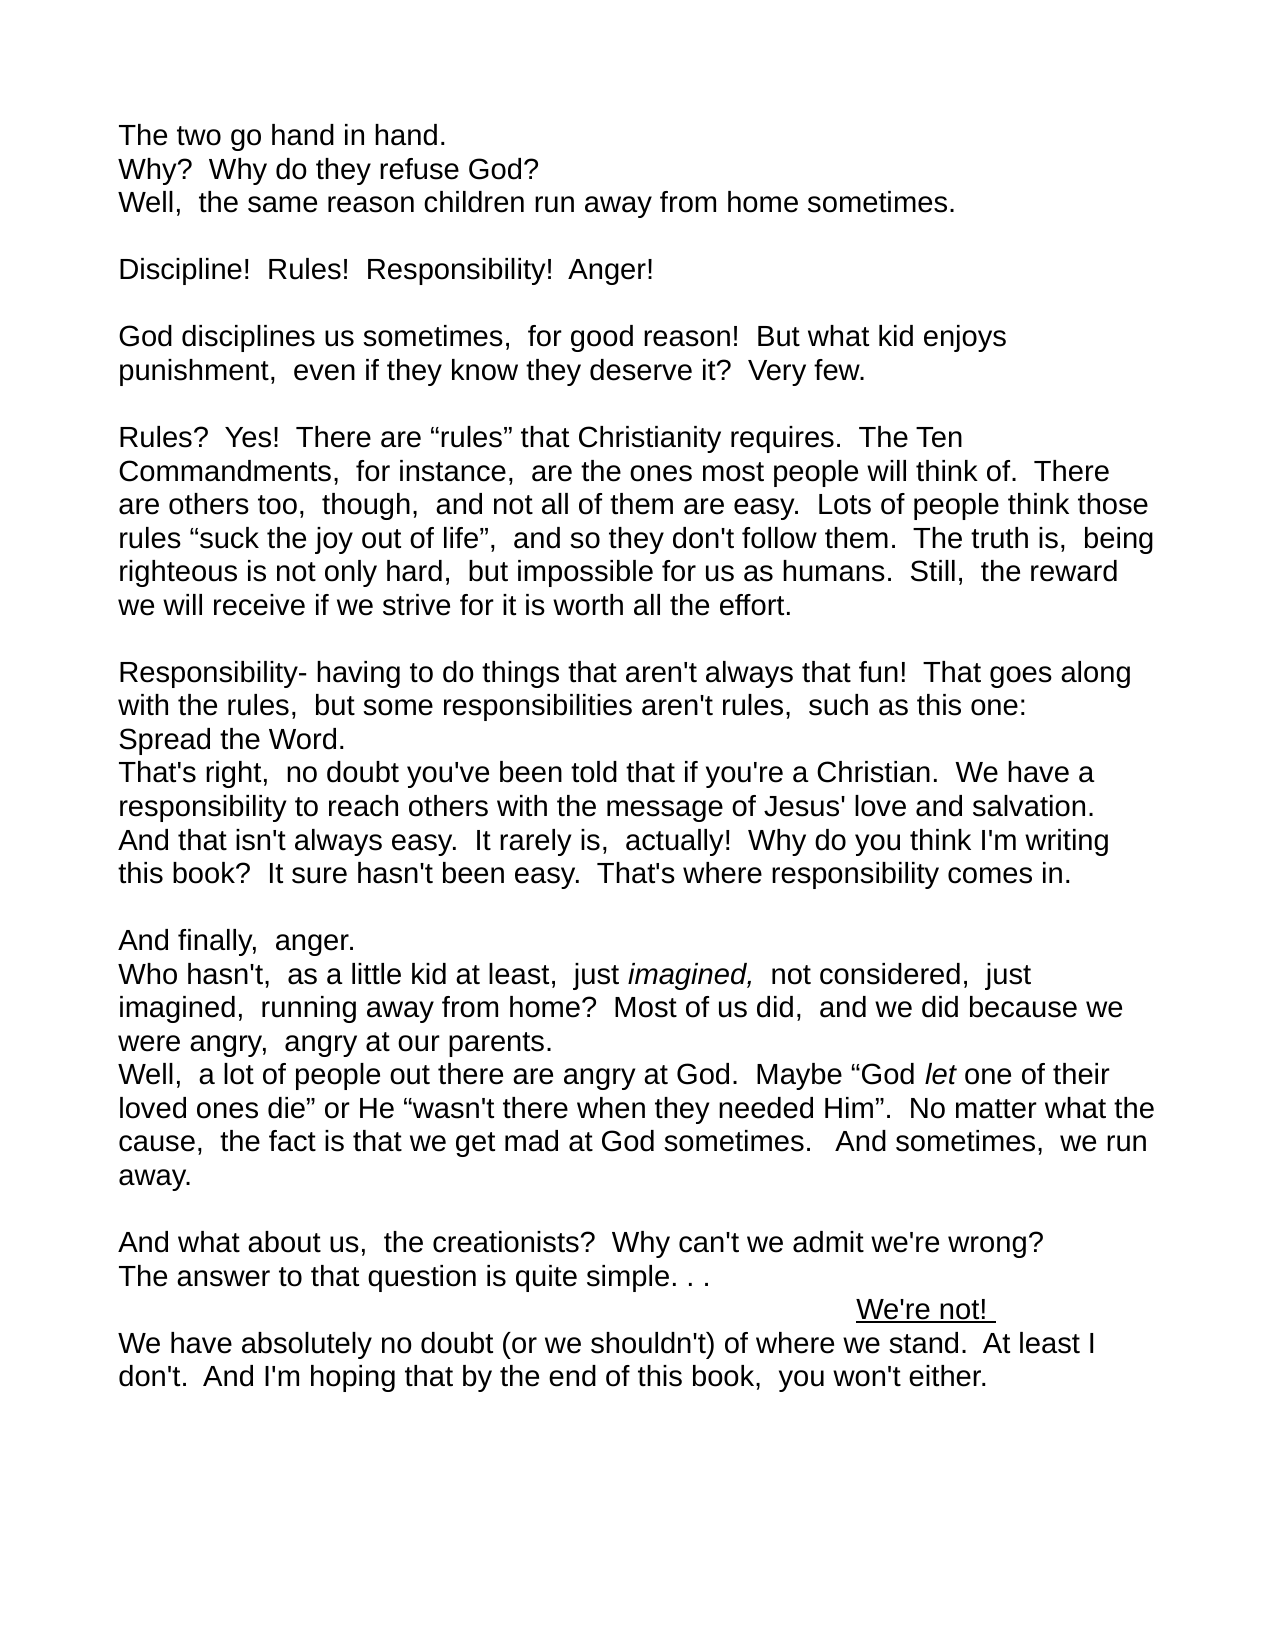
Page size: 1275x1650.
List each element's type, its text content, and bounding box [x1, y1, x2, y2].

text Well, the same reason children run away from home sometimes. [118, 185, 1157, 219]
text We have absolutely no doubt (or we shouldn't) of where we stand. At least I don't. And I'm hoping that by the end of this book, you won't either. [118, 1326, 1157, 1393]
text That's right, no doubt you've been told that if you're a Christian. We have a responsibility to reach others with the message of Jesus' love and salvation. And that isn't always easy. It rarely is, actually! Why do you think I'm writing this book? It sure hasn't been easy. That's where responsibility comes in. [118, 755, 1157, 889]
text And finally, anger. [118, 923, 1157, 957]
text Spread the Word. [118, 722, 1157, 755]
text The answer to that question is quite simple. . . [118, 1258, 1157, 1292]
text And what about us, the creationists? Why can't we admit we're wrong? [118, 1225, 1157, 1258]
text God disciplines us sometimes, for good reason! But what kid enjoys punishment, even if they know they deserve it? Very few. [118, 319, 1157, 386]
text Who hasn't, as a little kid at least, just imagined, not considered, just imagined, running away from home? Most of us did, and we did because we were angry, angry at our parents. [118, 957, 1157, 1057]
text Rules? Yes! There are “rules” that Christianity requires. The Ten Commandments, for instance, are the ones most people will think of. There are others too, though, and not all of them are easy. Lots of people think those rules “suck the joy out of life”, and so they don't follow them. The truth is, being righteous is not only hard, but impossible for us as humans. Still, the reward we will receive if we strive for it is worth all the effort. [118, 420, 1157, 621]
text The two go hand in hand. [118, 118, 1157, 152]
text Why? Why do they refuse God? [118, 152, 1157, 185]
text Responsibility- having to do things that aren't always that fun! That goes along with the rules, but some responsibilities aren't rules, such as this one: [118, 655, 1157, 722]
text Well, a lot of people out there are angry at God. Maybe “God let one of their loved ones die” or He “wasn't there when they needed Him”. No matter what the cause, the fact is that we get mad at God sometimes. And sometimes, we run away. [118, 1057, 1157, 1191]
text Discipline! Rules! Responsibility! Anger! [118, 252, 1157, 286]
text We're not! [118, 1292, 1157, 1326]
